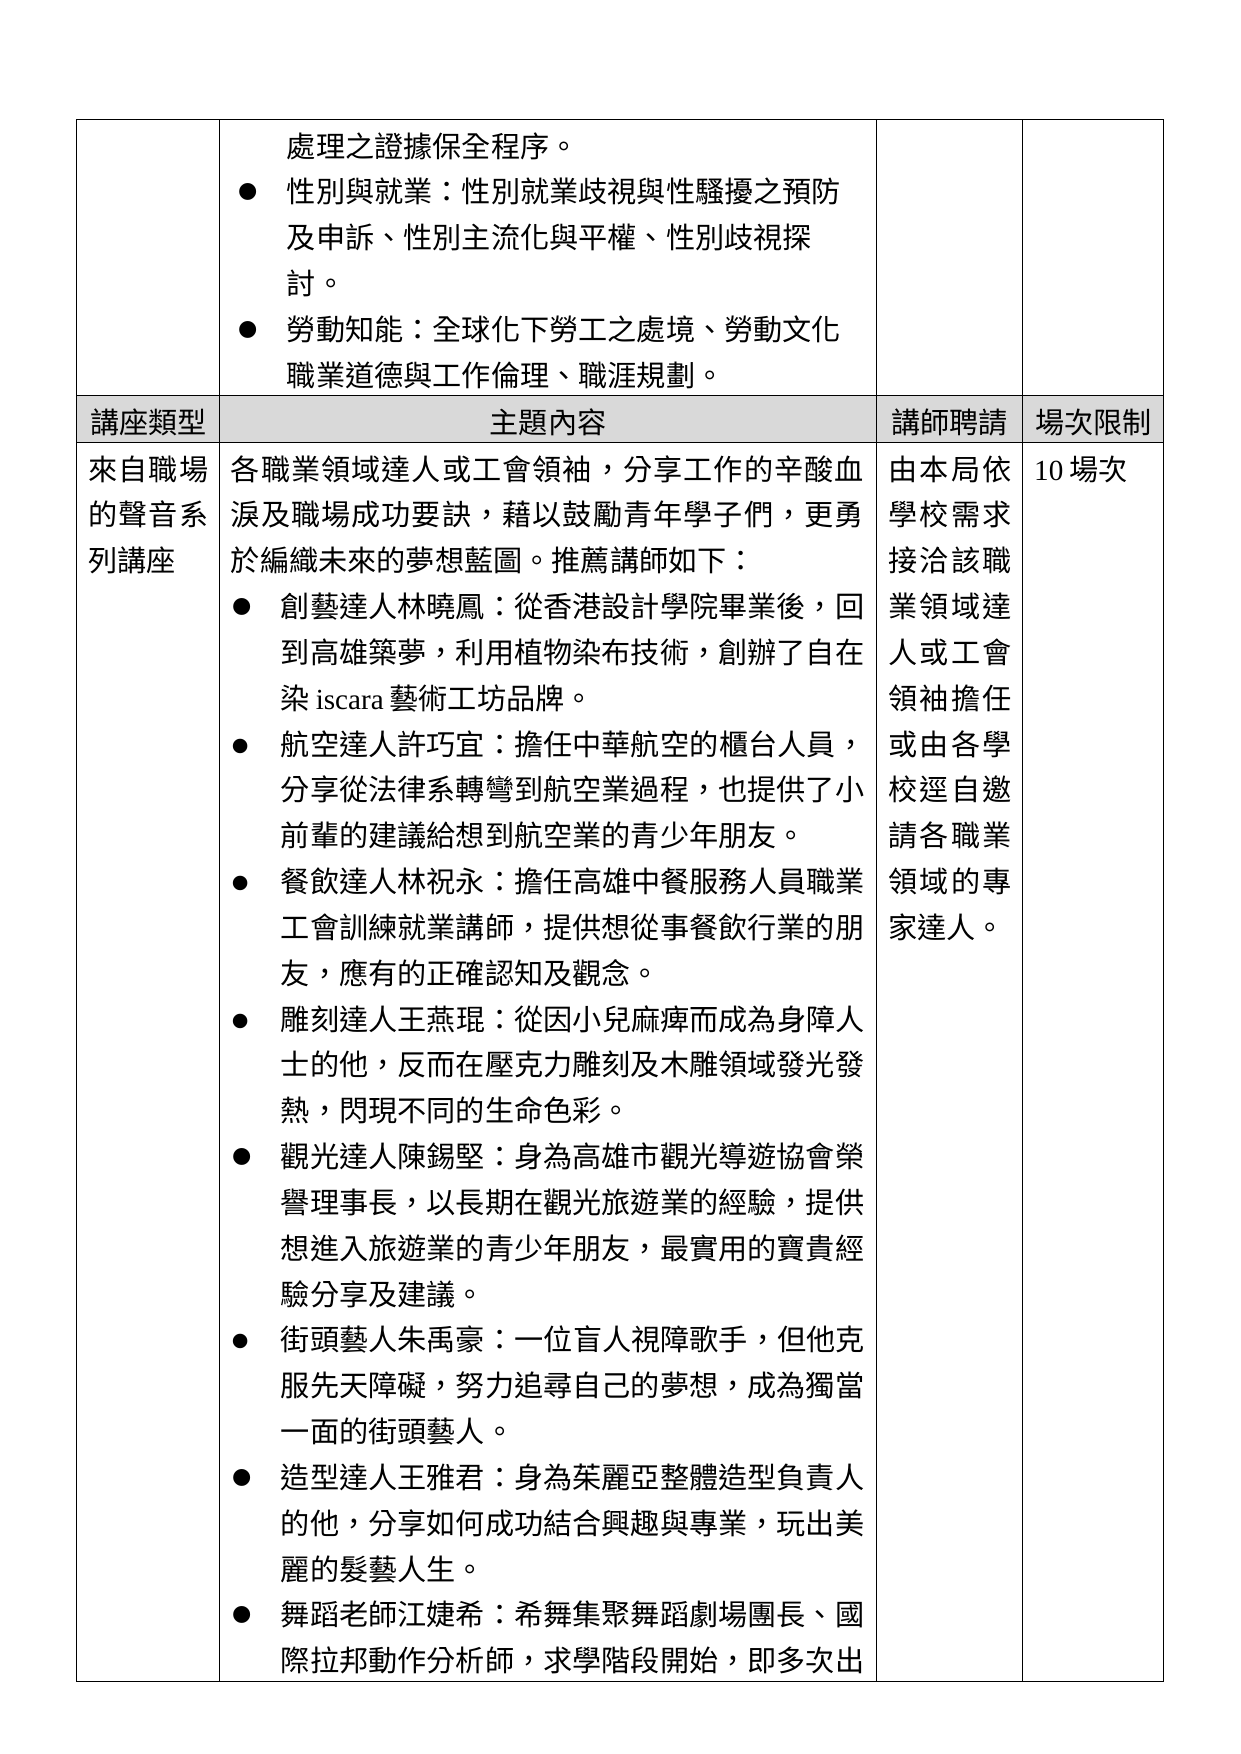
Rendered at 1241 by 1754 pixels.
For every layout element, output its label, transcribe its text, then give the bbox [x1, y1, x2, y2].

table_cell 10場次 [1023, 443, 1163, 1681]
table_cell 講座類型 [77, 396, 219, 442]
table_cell 勞工政策與行政制度：當前勞工政策與問題、各國勞工政策、外籍勞工政策現況與趨勢。 勞動相關法規：勞動三法、勞動基準法，就業服務法、職業訓練法、勞工保險條例、職業安全衛生法、性別工作平等法等相關法規。 勞動三法實務運作：工會組織與發展、工會會務運作實務、勞資溝通與協商、勞資爭議處理。 勞動條件：認識勞動契約、勞工權益保障、工作規則常見問題、工資問題與積欠工資墊償制度、退休與資遣。 就業安全：促進就業機制與作法、就業保險探討、就業服務現行制度、職業訓練現況趨勢。 勞工福利：勞工保險制度介紹、勞工保險常見問題及給付爭議實務、國民年金制度。 職業安全衛生與職災保護：職業安全衛生之重要性、勞工職場安全與健康、職業災害保護法相關規定、安全衛生與職災預防、職災處理之證據保全程序。 性別與就業：性別就業歧視與性騷擾之預防及申訴、性別主流化與平權、性別歧視探討。 勞動知能：全球化下勞工之處境、勞動文化職業道德與工作倫理、職涯規劃。 [220, 120, 876, 395]
table_cell [877, 120, 1022, 395]
table_cell 場次限制 [1023, 396, 1163, 442]
table_cell 由本局依學校需求接洽該職業領域達人或工會領袖擔任或由各學校逕自邀請各職業領域的專家達人。 [877, 443, 1022, 1681]
table_cell [1023, 120, 1163, 395]
table_cell 講師聘請 [877, 396, 1022, 442]
table_cell 來自職場的聲音系列講座 [77, 443, 219, 1681]
table_cell [77, 120, 219, 395]
table_cell 主題內容 [220, 396, 876, 442]
table_cell 各職業領域達人或工會領袖，分享工作的辛酸血淚及職場成功要訣，藉以鼓勵青年學子們，更勇於編織未來的夢想藍圖。推薦講師如下： 創藝達人林曉鳳：從香港設計學院畢業後，回到高雄築夢，利用植物染布技術，創辦了自在染iscara藝術工坊品牌。 航空達人許巧宜：擔任中華航空的櫃台人員，分享從法律系轉彎到航空業過程，也提供了小前輩的建議給想到航空業的青少年朋友。 餐飲達人林祝永：擔任高雄中餐服務人員職業工會訓練就業講師，提供想從事餐飲行業的朋友，應有的正確認知及觀念。 雕刻達人王燕琨：從因小兒麻痺而成為身障人士的他，反而在壓克力雕刻及木雕領域發光發熱，閃現不同的生命色彩。 觀光達人陳錫堅：身為高雄市觀光導遊協會榮譽理事長，以長期在觀光旅遊業的經驗，提供想進入旅遊業的青少年朋友，最實用的寶貴經驗分享及建議。 街頭藝人朱禹豪：一位盲人視障歌手，但他克服先天障礙，努力追尋自己的夢想，成為獨當一面的街頭藝人。 造型達人王雅君：身為茱麗亞整體造型負責人的他，分享如何成功結合興趣與專業，玩出美麗的髮藝人生。 舞蹈老師江婕希：希舞集聚舞蹈劇場團長、國際拉邦動作分析師，求學階段開始，即多次出 [220, 443, 876, 1681]
